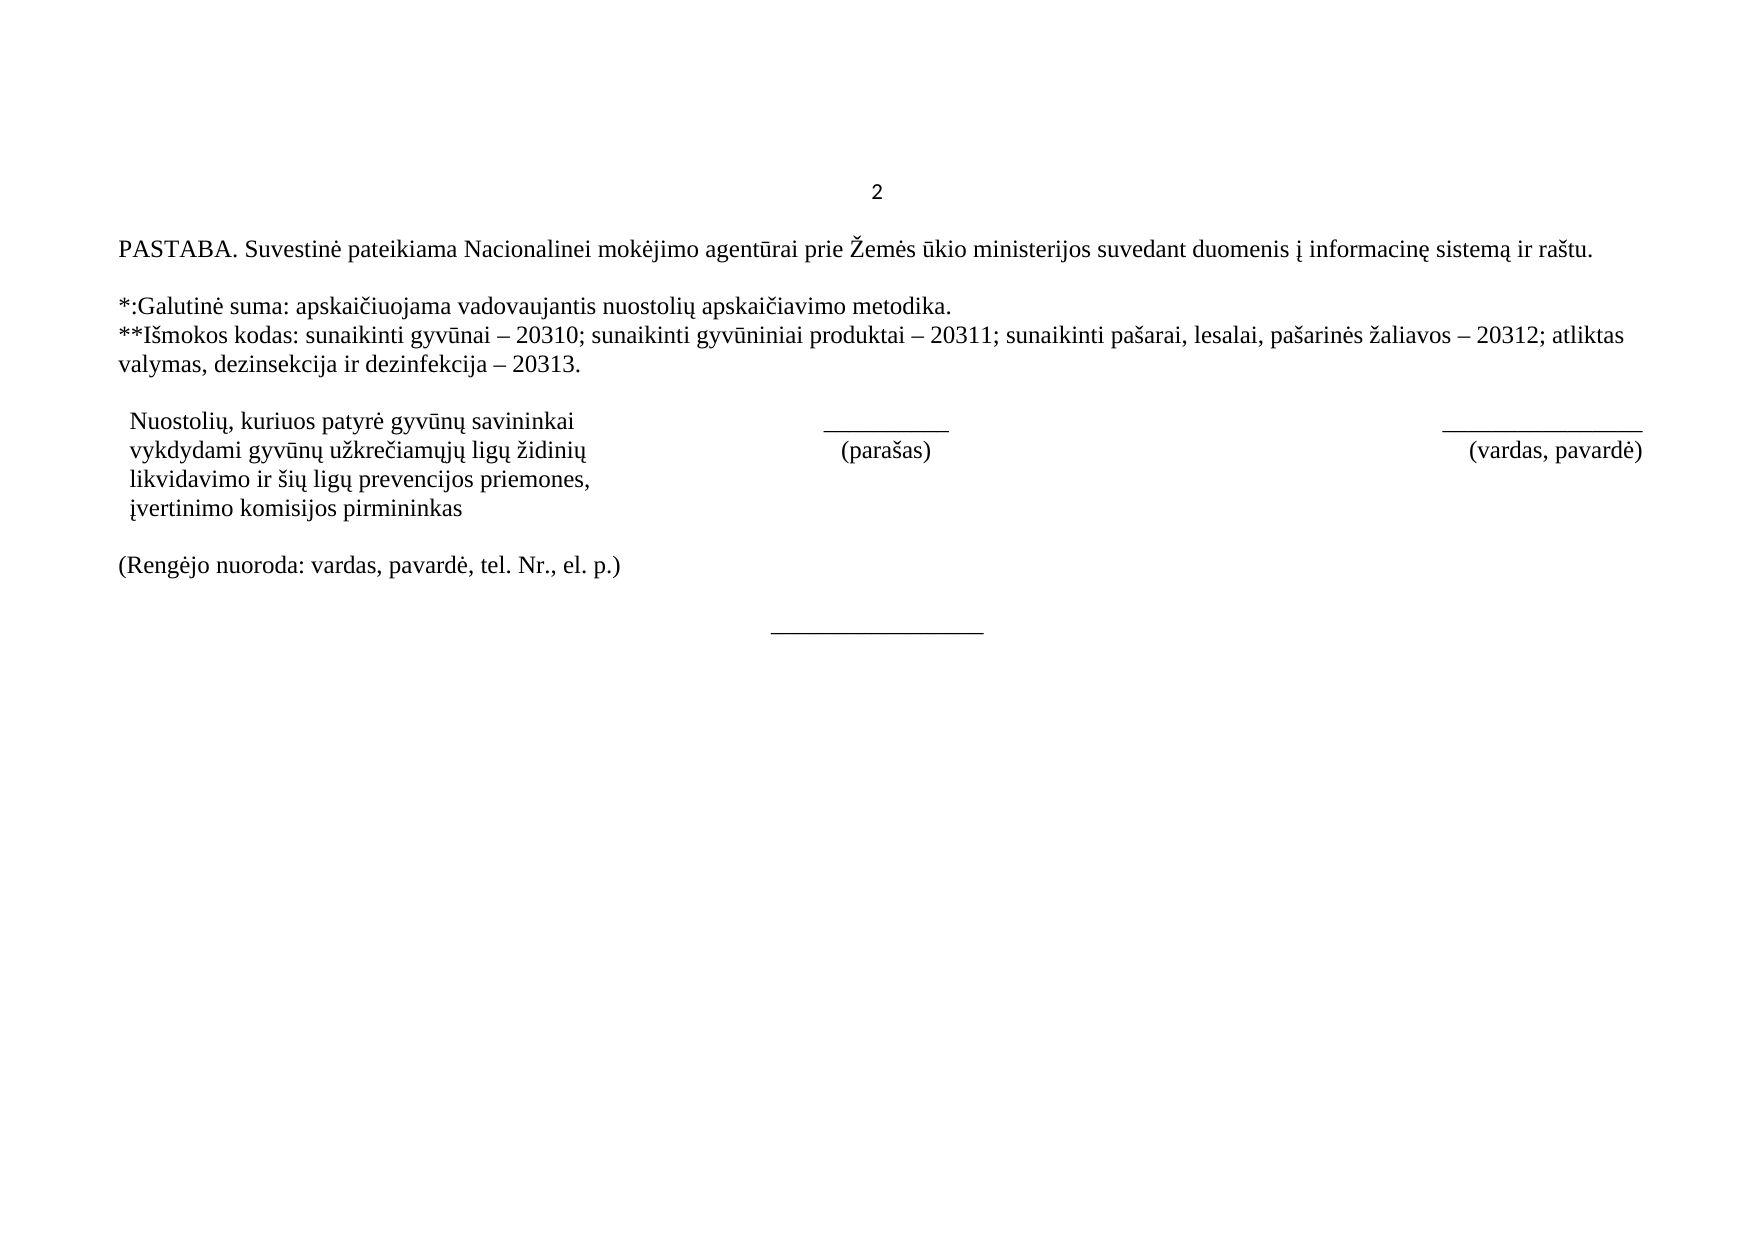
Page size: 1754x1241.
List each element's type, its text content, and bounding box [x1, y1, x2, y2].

text valymas, dezinsekcija ir dezinfekcija – 20313. [118, 349, 1636, 378]
table_header Nuostolių, kuriuos patyrė gyvūnų savininkai vykdydami gyvūnų užkrečiamųjų ligų židinių likvidavimo ir šių ligų prevencijos priemones, įvertinimo komisijos pirmininkas [118, 406, 630, 521]
text _________________ [118, 608, 1636, 636]
text PASTABA. Suvestinė pateikiama Nacionalinei mokėjimo agentūrai prie Žemės ūkio ministerijos suvedant duomenis į informacinę sistemą ir raštu. [118, 234, 1636, 263]
text (Rengėjo nuoroda: vardas, pavardė, tel. Nr., el. p.) [118, 550, 1636, 579]
text *:Galutinė suma: apskaičiuojama vadovaujantis nuostolių apskaičiavimo metodika. [118, 291, 1636, 320]
table_header __________ (parašas) [630, 406, 1142, 521]
table_header ________________ (vardas, pavardė) [1142, 406, 1653, 521]
text **Išmokos kodas: sunaikinti gyvūnai – 20310; sunaikinti gyvūniniai produktai – 20311; sunaikinti pašarai, lesalai, pašarinės žaliavos – 20312; atliktas [118, 320, 1636, 349]
